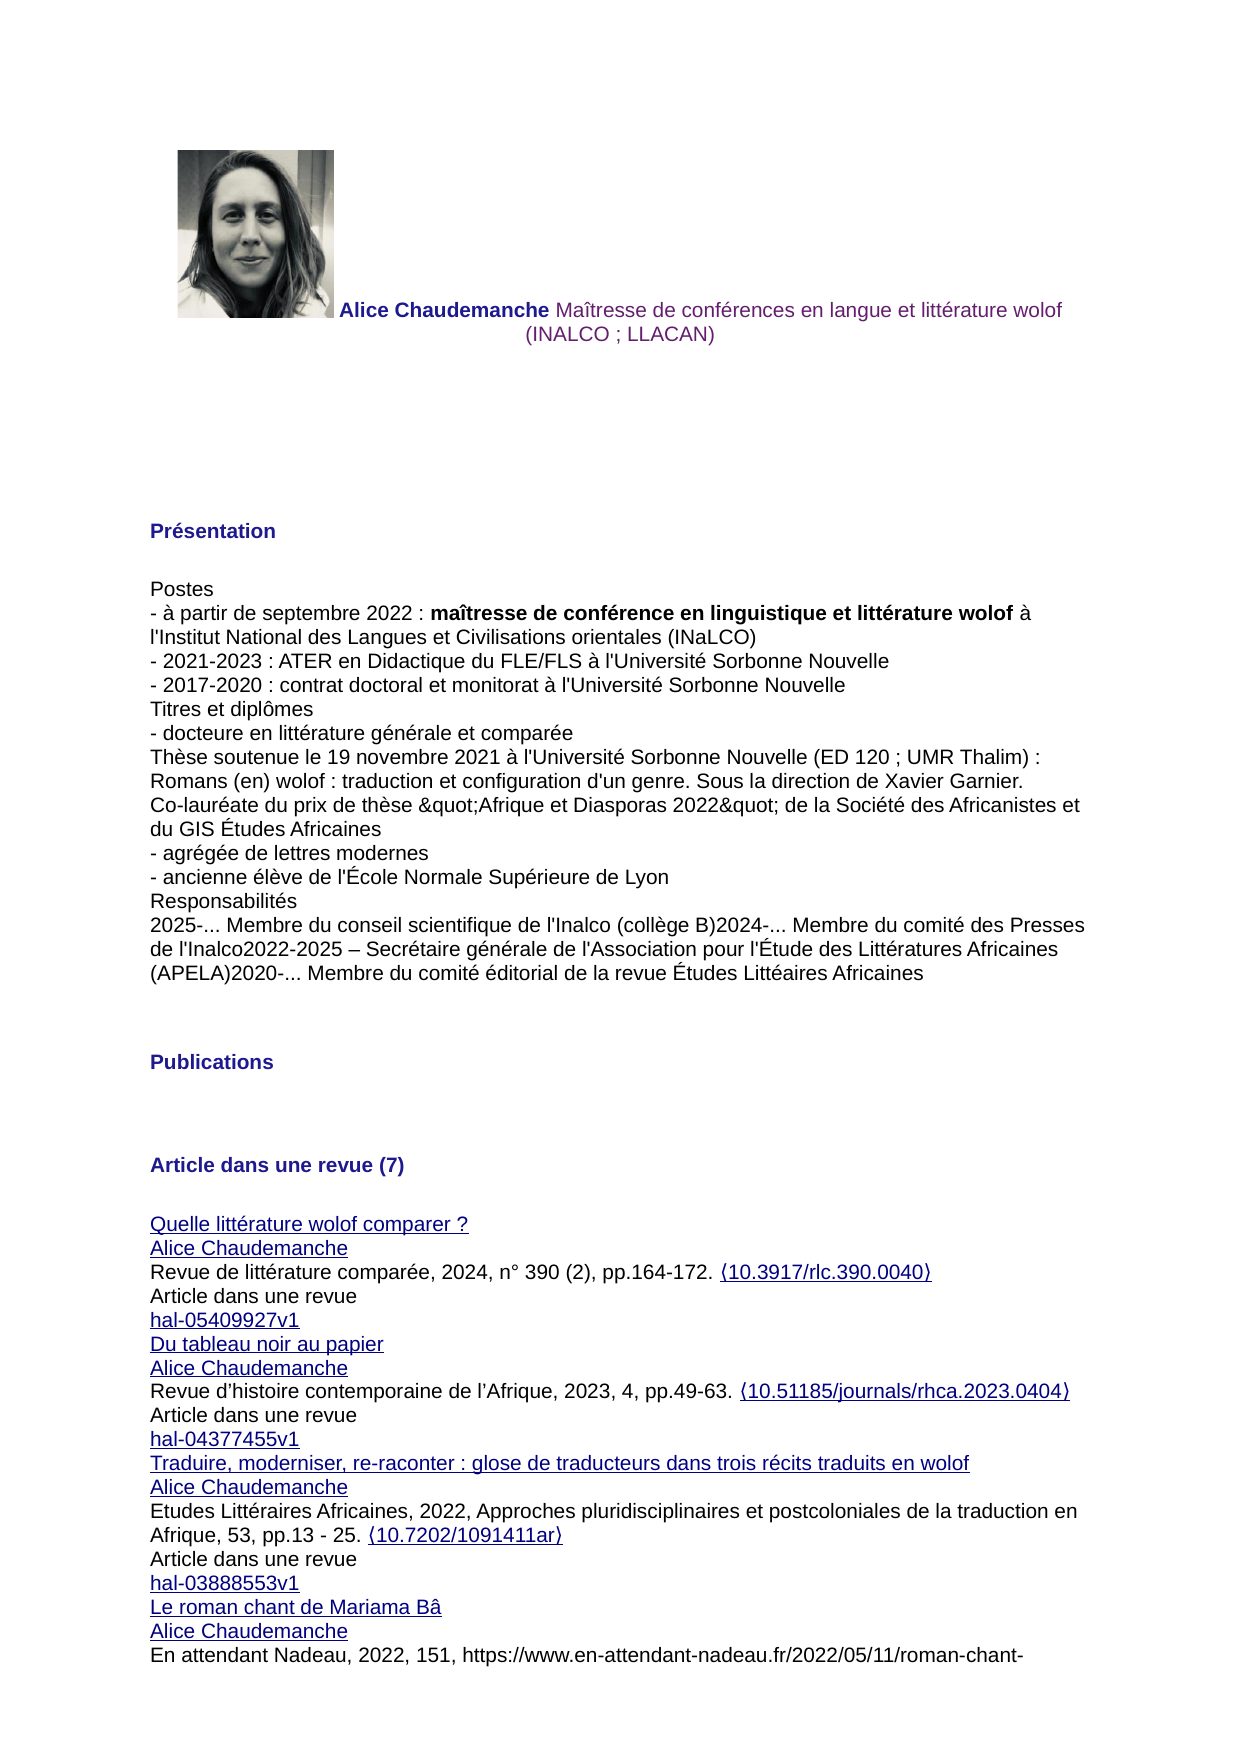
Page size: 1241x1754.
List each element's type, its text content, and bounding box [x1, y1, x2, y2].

text 2025-... Membre du conseil scientifique de l'Inalco (collège B)2024-... Membre du comité des Presses de l'Inalco2022-2025 – Secrétaire générale de l'Association pour l'Étude des Littératures Africaines (APELA)2020-... Membre du comité éditorial de la revue Études Littéaires Africaines [150, 913, 1090, 984]
subtitle Responsabilités [150, 889, 1090, 913]
table_cell Du tableau noir au papier Alice Chaudemanche Revue d’histoire contemporaine de l’Afrique, 2023, 4, pp.49-63. ⟨10.51185/journals/rhca.2023.0404⟩ Article dans une revue hal-04377455v1 [150, 1331, 1090, 1451]
text - à partir de septembre 2022 : maîtresse de conférence en linguistique et littérature wolof à l'Institut National des Langues et Civilisations orientales (INaLCO) [150, 601, 1090, 649]
subtitle Présentation [150, 519, 1090, 543]
table_cell Le roman chant de Mariama Bâ Alice Chaudemanche En attendant Nadeau, 2022, 151, https://www.en-attendant-nadeau.fr/2022/05/11/roman-chant- [150, 1595, 1090, 1667]
subtitle Postes [150, 577, 1090, 601]
picture [177, 150, 334, 318]
table_cell Traduire, moderniser, re-raconter : glose de traducteurs dans trois récits traduits en wolof Alice Chaudemanche Etudes Littéraires Africaines, 2022, Approches pluridisciplinaires et postcoloniales de la traduction en Afrique, 53, pp.13 - 25. ⟨10.7202/1091411ar⟩ Article dans une revue hal-03888553v1 [150, 1451, 1090, 1595]
text - docteure en littérature générale et comparée [150, 721, 1090, 745]
subtitle - 2017-2020 : contrat doctoral et monitorat à l'Université Sorbonne Nouvelle [150, 673, 1090, 697]
table_header Quelle littérature wolof comparer ? Alice Chaudemanche Revue de littérature comparée, 2024, n° 390 (2), pp.164-172. ⟨10.3917/rlc.390.0040⟩ Article dans une revue hal-05409927v1 [150, 1212, 1090, 1331]
subtitle Publications [150, 1050, 1090, 1074]
text - agrégée de lettres modernes [150, 841, 1090, 865]
subtitle Alice Chaudemanche Maîtresse de conférences en langue et littérature wolof (INALCO ; LLACAN) [150, 150, 1090, 346]
text - ancienne élève de l'École Normale Supérieure de Lyon [150, 865, 1090, 889]
subtitle Titres et diplômes [150, 697, 1090, 721]
text Thèse soutenue le 19 novembre 2021 à l'Université Sorbonne Nouvelle (ED 120 ; UMR Thalim) : Romans (en) wolof : traduction et configuration d'un genre. Sous la direction de Xavier Garnier. [150, 745, 1090, 793]
text - 2021-2023 : ATER en Didactique du FLE/FLS à l'Université Sorbonne Nouvelle [150, 649, 1090, 673]
subtitle Article dans une revue (7) [150, 1153, 1090, 1177]
text Co-lauréate du prix de thèse &quot;Afrique et Diasporas 2022&quot; de la Société des Africanistes et du GIS Études Africaines [150, 793, 1090, 841]
